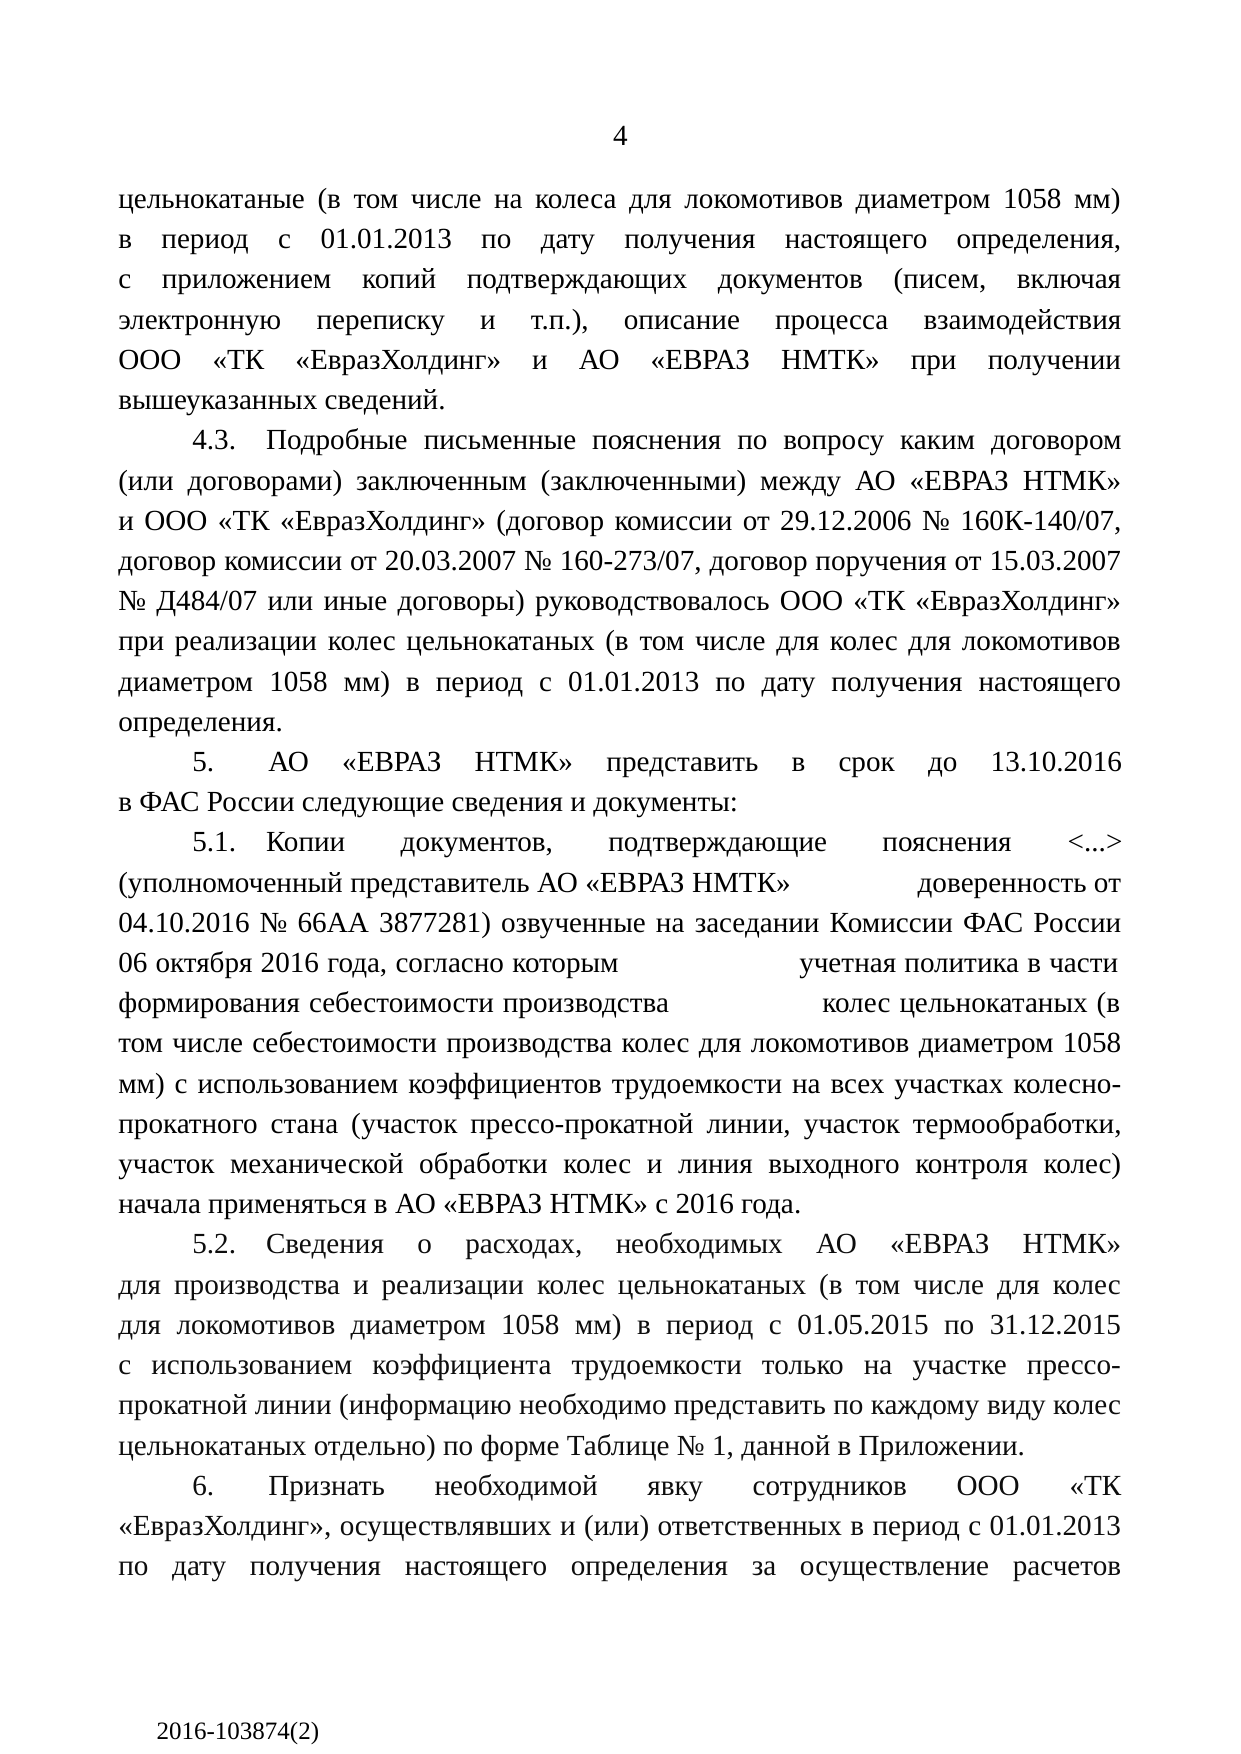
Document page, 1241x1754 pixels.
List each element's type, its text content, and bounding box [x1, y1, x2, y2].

list АО «ЕВРАЗ НТМК» представить в срок до 13.10.2016 в ФАС России следующие сведения и документы: [118, 744, 1122, 818]
list Подробные письменные пояснения по вопросу каким договором (или договорами) заключенным (заключенными) между АО «ЕВРАЗ НТМК» и ООО «ТК «ЕвразХолдинг» (договор комиссии от 29.12.2006 № 160К-140/07, договор комиссии от 20.03.2007 № 160-273/07, договор поручения от 15.03.2007 № Д484/07 или иные договоры) руководствовалось ООО «ТК «ЕвразХолдинг» при реализации колес цельнокатаных (в том числе для колес для локомотивов диаметром 1058 мм) в период с 01.01.2013 по дату получения настоящего определения. [118, 422, 1122, 737]
list Копии документов, подтверждающие пояснения <...> (уполномоченный представитель АО «ЕВРАЗ НМТК» доверенность от 04.10.2016 № 66АА 3877281) озвученные на заседании Комиссии ФАС России 06 октября 2016 года, согласно которым учетная политика в части формирования себестоимости производства колес цельнокатаных (в том числе себестоимости производства колес для локомотивов диаметром 1058 мм) с использованием коэффициентов трудоемкости на всех участках колесно-прокатного стана (участок прессо-прокатной линии, участок термообработки, участок механической обработки колес и линия выходного контроля колес) начала применяться в АО «ЕВРАЗ НТМК» с 2016 года. [118, 824, 1122, 1220]
list Признать необходимой явку сотрудников ООО «ТК «ЕвразХолдинг», осуществлявших и (или) ответственных в период с 01.01.2013 по дату получения настоящего определения за осуществление расчетов [118, 1468, 1122, 1582]
list цельнокатаные (в том числе на колеса для локомотивов диаметром 1058 мм) в период с 01.01.2013 по дату получения настоящего определения, с приложением копий подтверждающих документов (писем, включая электронную переписку и т.п.), описание процесса взаимодействия ООО «ТК «ЕвразХолдинг» и АО «ЕВРАЗ НМТК» при получении вышеуказанных сведений. [118, 181, 1122, 416]
list Сведения о расходах, необходимых АО «ЕВРАЗ НТМК» для производства и реализации колес цельнокатаных (в том числе для колес для локомотивов диаметром 1058 мм) в период с 01.05.2015 по 31.12.2015 с использованием коэффициента трудоемкости только на участке прессо-прокатной линии (информацию необходимо представить по каждому виду колес цельнокатаных отдельно) по форме Таблице № 1, данной в Приложении. [118, 1227, 1122, 1461]
